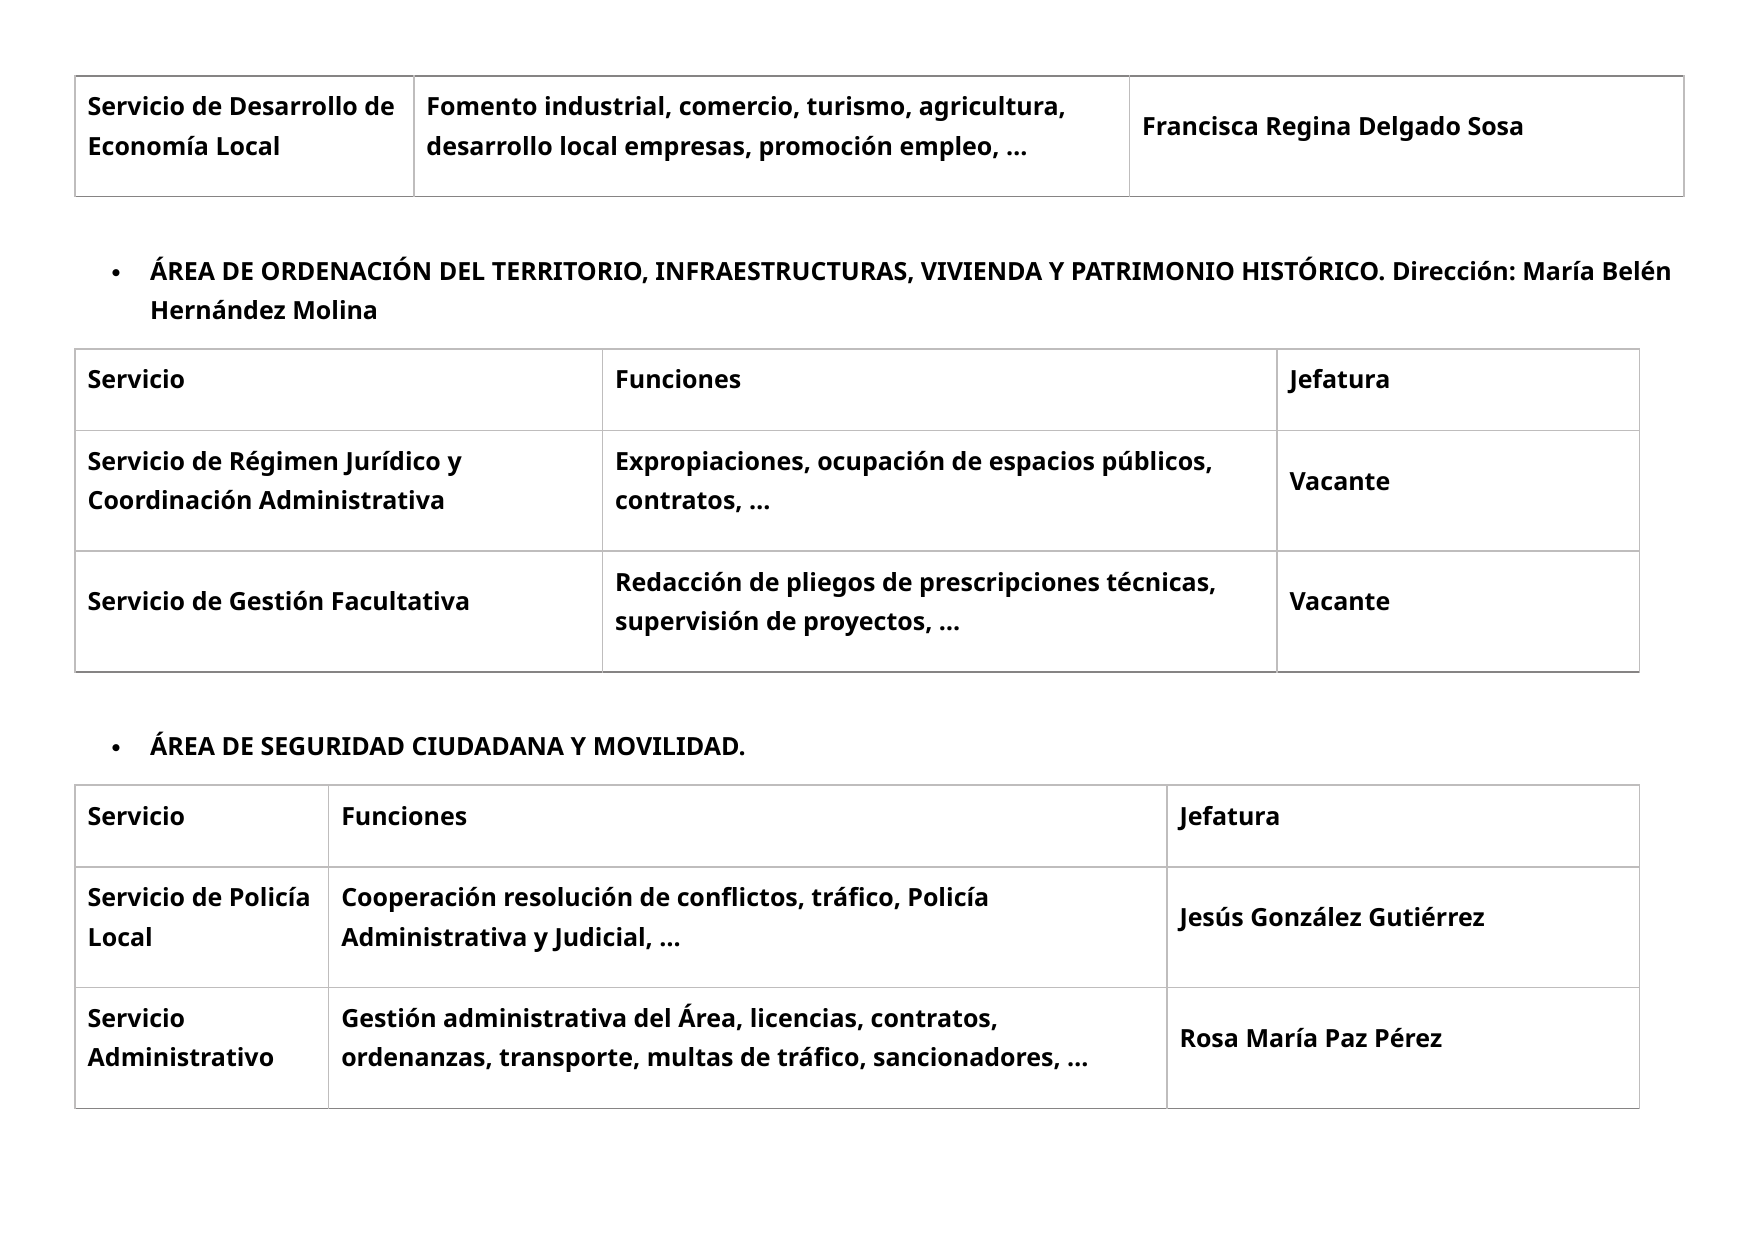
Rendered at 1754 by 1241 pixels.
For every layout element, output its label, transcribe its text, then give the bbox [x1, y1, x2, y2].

table_cell Vacante [1278, 431, 1639, 550]
table_header Funciones [329, 786, 1166, 866]
table_cell Servicio de Desarrollo de Economía Local [76, 77, 413, 196]
list ÁREA DE ORDENACIÓN DEL TERRITORIO, INFRAESTRUCTURAS, VIVIENDA Y PATRIMONIO HISTÓRICO. Dirección: María Belén Hernández Molina [112, 253, 1679, 326]
table_header Servicio [76, 350, 602, 430]
list ÁREA DE SEGURIDAD CIUDADANA Y MOVILIDAD. [112, 728, 1679, 763]
table_cell Jesús González Gutiérrez [1168, 868, 1639, 987]
table_cell Fomento industrial, comercio, turismo, agricultura, desarrollo local empresas, promoción empleo, … [415, 77, 1129, 196]
table_header Jefatura [1168, 786, 1639, 866]
table_cell Redacción de pliegos de prescripciones técnicas, supervisión de proyectos, … [603, 552, 1276, 671]
table_cell Servicio de Gestión Facultativa [76, 552, 602, 671]
table_header Jefatura [1278, 350, 1639, 430]
table_cell Servicio Administrativo [76, 988, 328, 1107]
table_cell Vacante [1278, 552, 1639, 671]
table_cell Francisca Regina Delgado Sosa [1130, 77, 1683, 196]
table_header Servicio [76, 786, 328, 866]
table_cell Cooperación resolución de conflictos, tráfico, Policía Administrativa y Judicial, … [329, 868, 1166, 987]
table_cell Servicio de Policía Local [76, 868, 328, 987]
table_cell Expropiaciones, ocupación de espacios públicos, contratos, … [603, 431, 1276, 550]
table_cell Rosa María Paz Pérez [1168, 988, 1639, 1107]
table_cell Servicio de Régimen Jurídico y Coordinación Administrativa [76, 431, 602, 550]
table_header Funciones [603, 350, 1276, 430]
table_cell Gestión administrativa del Área, licencias, contratos, ordenanzas, transporte, multas de tráfico, sancionadores, … [329, 988, 1166, 1107]
